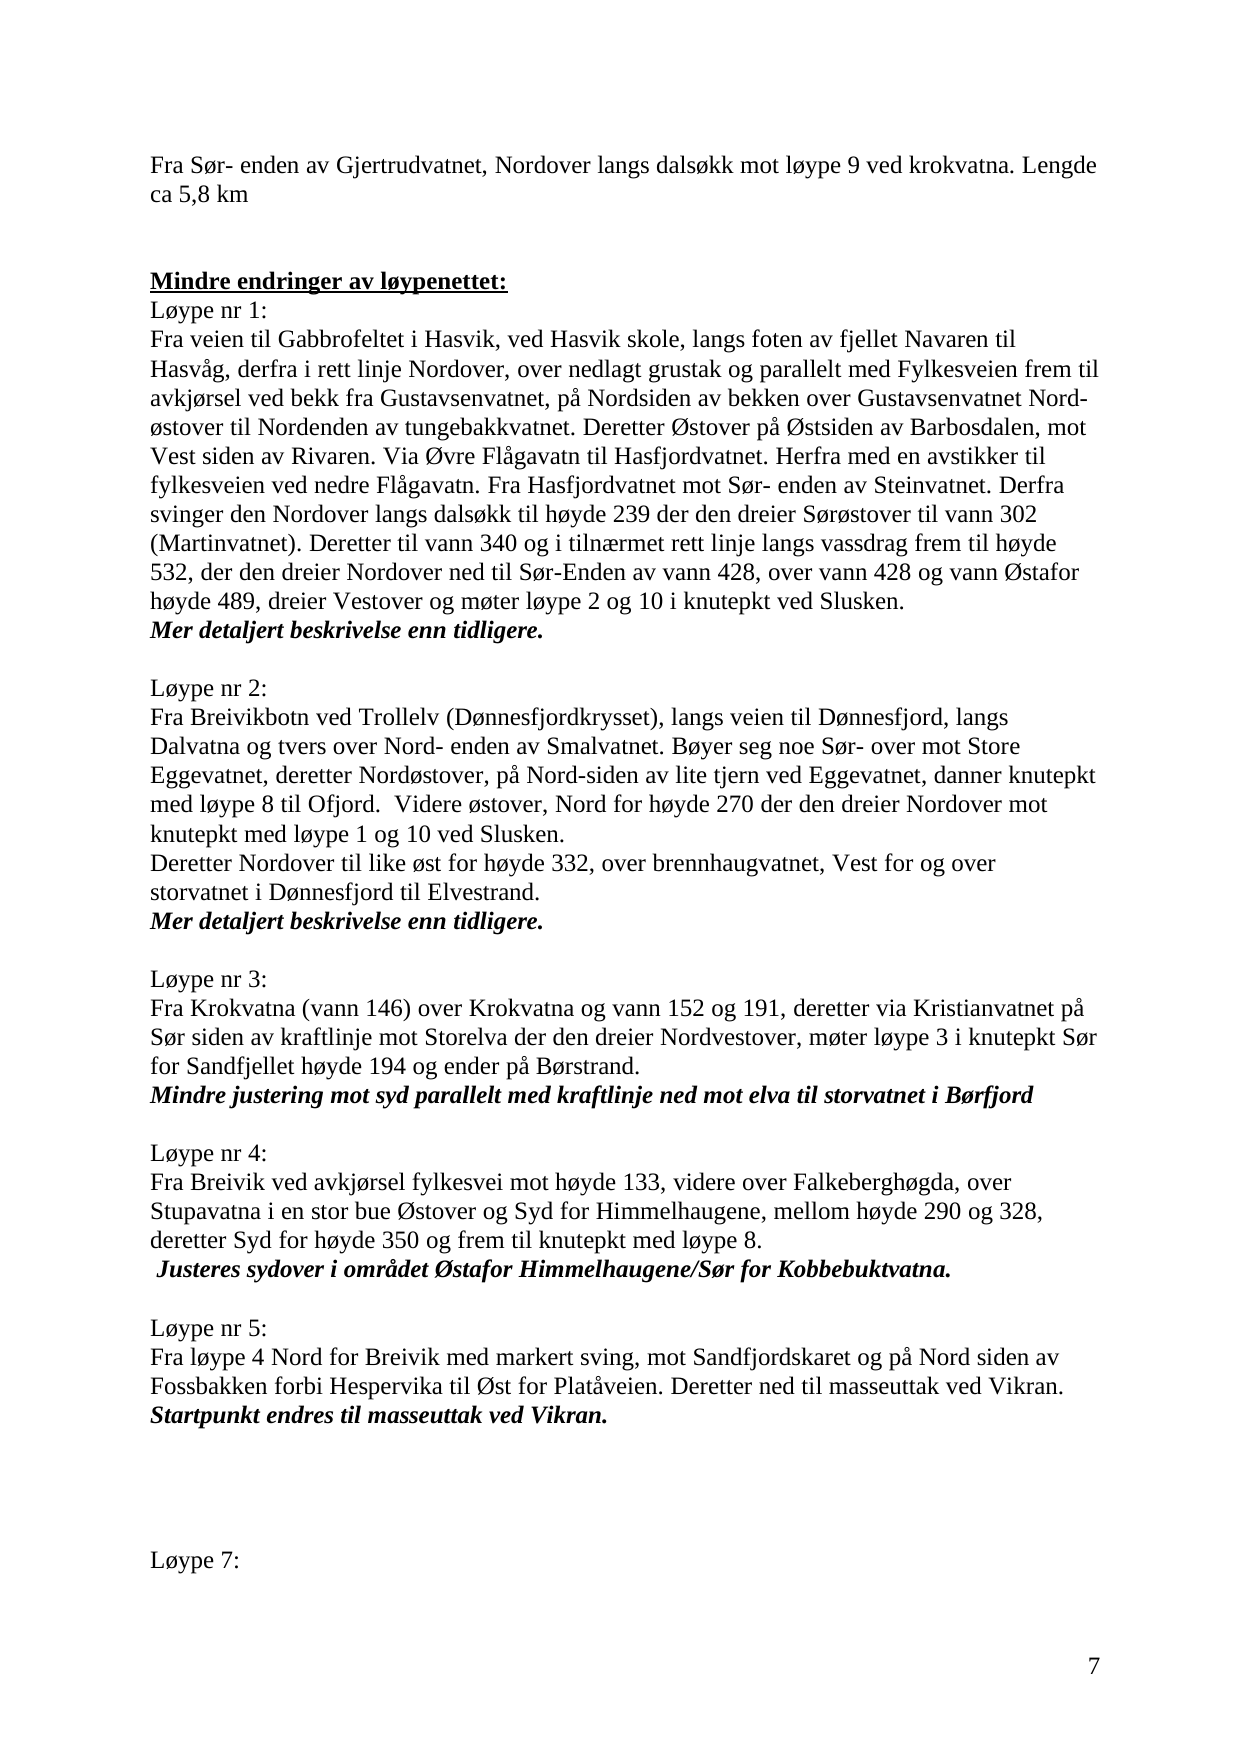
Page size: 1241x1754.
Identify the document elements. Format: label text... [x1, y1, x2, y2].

text Løype nr 4: [150, 1138, 1100, 1167]
text Fra Breivikbotn ved Trollelv (Dønnesfjordkrysset), langs veien til Dønnesfjord, langs Dalvatna og tvers over Nord- enden av Smalvatnet. Bøyer seg noe Sør- over mot Store Eggevatnet, deretter Nordøstover, på Nord-siden av lite tjern ved Eggevatnet, danner knutepkt med løype 8 til Ofjord. Videre østover, Nord for høyde 270 der den dreier Nordover mot knutepkt med løype 1 og 10 ved Slusken. [150, 702, 1100, 847]
text Løype 7: [150, 1545, 1100, 1574]
text Løype nr 2: [150, 673, 1100, 702]
text Løype nr 3: [150, 964, 1100, 993]
text Fra løype 4 Nord for Breivik med markert sving, mot Sandfjordskaret og på Nord siden av Fossbakken forbi Hespervika til Øst for Platåveien. Deretter ned til masseuttak ved Vikran. [150, 1342, 1100, 1400]
text Mer detaljert beskrivelse enn tidligere. [150, 615, 1100, 644]
text Fra Breivik ved avkjørsel fylkesvei mot høyde 133, videre over Falkeberghøgda, over Stupavatna i en stor bue Østover og Syd for Himmelhaugene, mellom høyde 290 og 328, deretter Syd for høyde 350 og frem til knutepkt med løype 8. [150, 1167, 1100, 1254]
text Justeres sydover i området Østafor Himmelhaugene/Sør for Kobbebuktvatna. [150, 1254, 1100, 1283]
text Fra Sør- enden av Gjertrudvatnet, Nordover langs dalsøkk mot løype 9 ved krokvatna. Lengde ca 5,8 km [150, 150, 1100, 208]
text Fra Krokvatna (vann 146) over Krokvatna og vann 152 og 191, deretter via Kristianvatnet på Sør siden av kraftlinje mot Storelva der den dreier Nordvestover, møter løype 3 i knutepkt Sør for Sandfjellet høyde 194 og ender på Børstrand. [150, 993, 1100, 1080]
text Mindre endringer av løypenettet: [150, 266, 1100, 295]
text Løype nr 5: [150, 1312, 1100, 1342]
text Fra veien til Gabbrofeltet i Hasvik, ved Hasvik skole, langs foten av fjellet Navaren til Hasvåg, derfra i rett linje Nordover, over nedlagt grustak og parallelt med Fylkesveien frem til avkjørsel ved bekk fra Gustavsenvatnet, på Nordsiden av bekken over Gustavsenvatnet Nord- østover til Nordenden av tungebakkvatnet. Deretter Østover på Østsiden av Barbosdalen, mot Vest siden av Rivaren. Via Øvre Flågavatn til Hasfjordvatnet. Herfra med en avstikker til fylkesveien ved nedre Flågavatn. Fra Hasfjordvatnet mot Sør- enden av Steinvatnet. Derfra svinger den Nordover langs dalsøkk til høyde 239 der den dreier Sørøstover til vann 302 (Martinvatnet). Deretter til vann 340 og i tilnærmet rett linje langs vassdrag frem til høyde 532, der den dreier Nordover ned til Sør-Enden av vann 428, over vann 428 og vann Østafor høyde 489, dreier Vestover og møter løype 2 og 10 i knutepkt ved Slusken. [150, 324, 1100, 615]
text Deretter Nordover til like øst for høyde 332, over brennhaugvatnet, Vest for og over storvatnet i Dønnesfjord til Elvestrand. [150, 847, 1100, 906]
text Løype nr 1: [150, 295, 1100, 324]
text Mer detaljert beskrivelse enn tidligere. [150, 906, 1100, 935]
text Mindre justering mot syd parallelt med kraftlinje ned mot elva til storvatnet i Børfjord [150, 1080, 1100, 1109]
text Startpunkt endres til masseuttak ved Vikran. [150, 1400, 1100, 1429]
